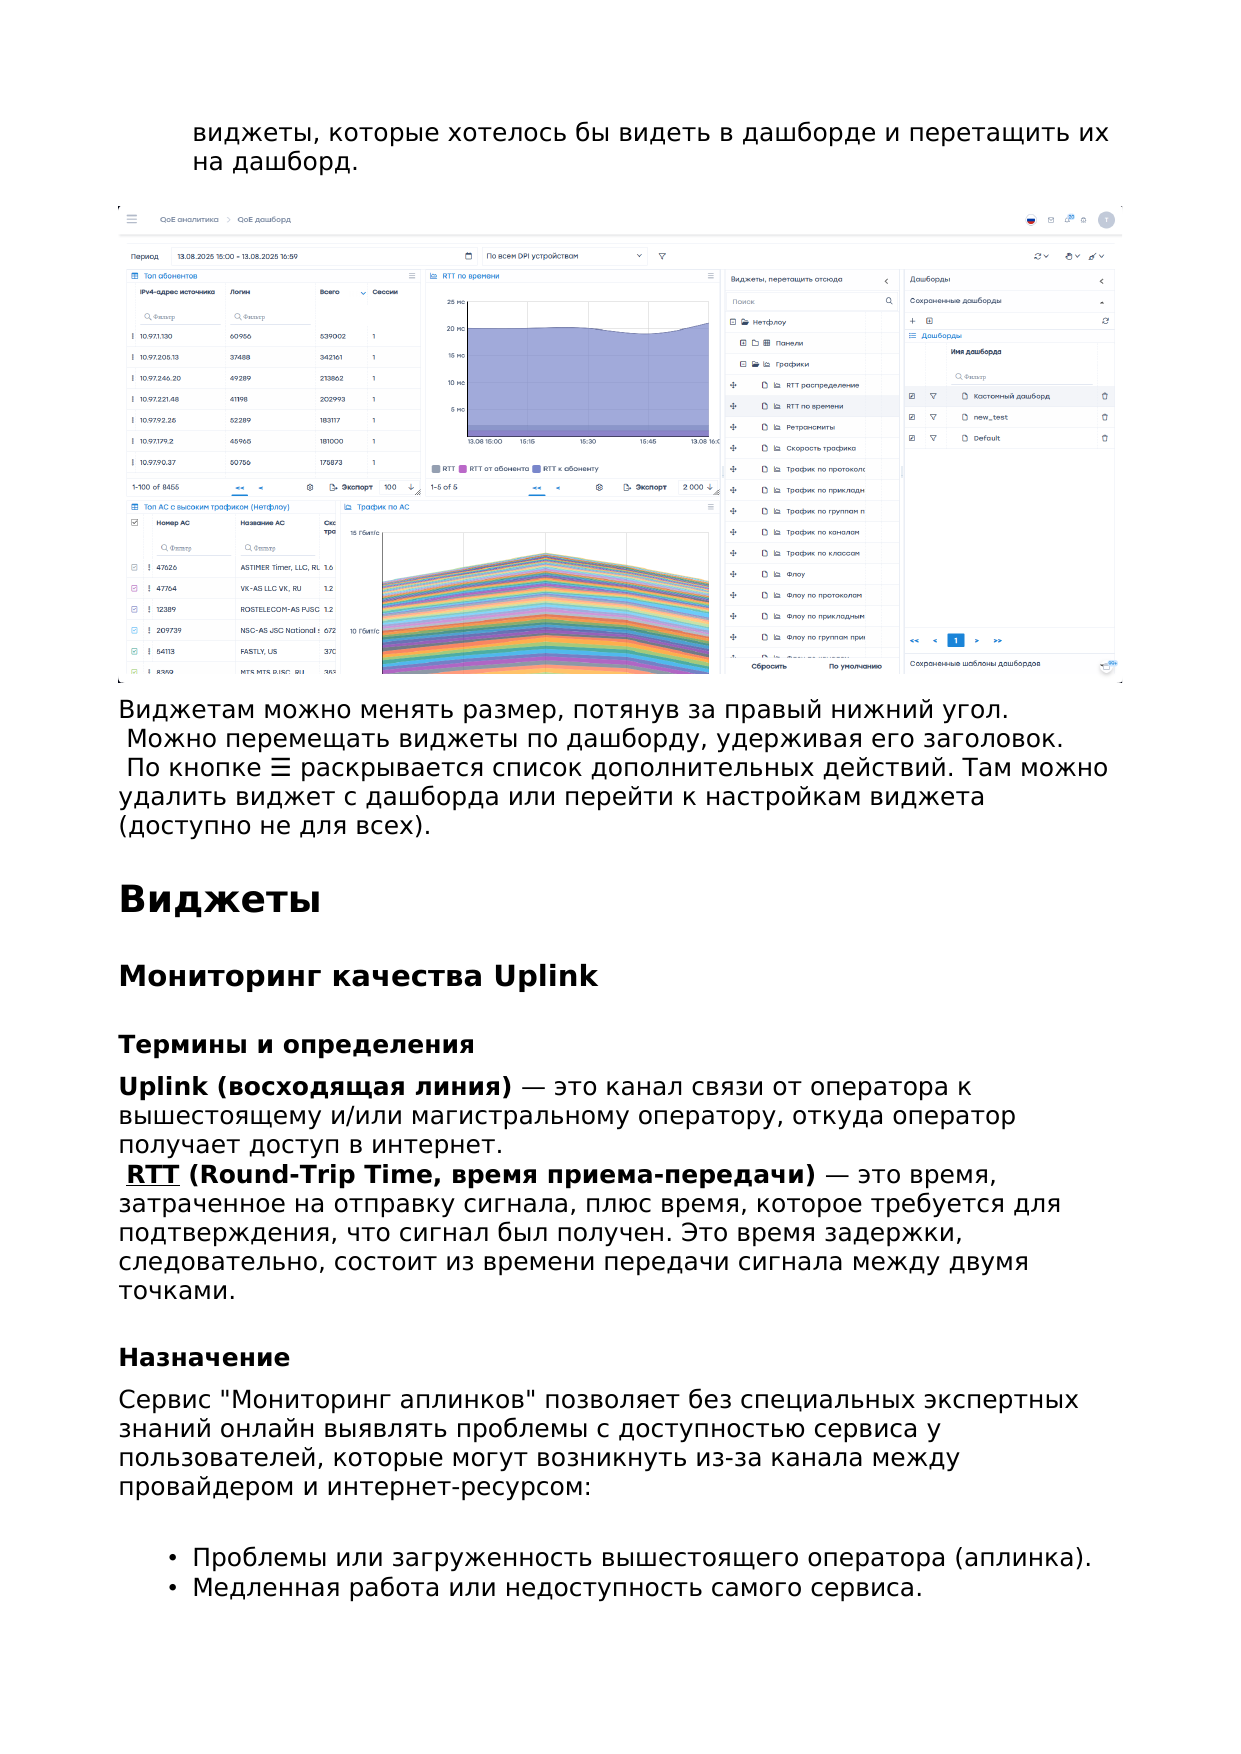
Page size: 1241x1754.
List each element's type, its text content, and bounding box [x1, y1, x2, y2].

text Uplink (восходящая линия) — это канал связи от оператора к вышестоящему и/или магистральному оператору, откуда оператор получает доступ в интернет. RTT (Round-Trip Time, время приема-передачи) — это время, затраченное на отправку сигнала, плюс время, которое требуется для подтверждения, что сигнал был получен. Это время задержки, следовательно, состоит из времени передачи сигнала между двумя точками. [118, 1072, 1122, 1306]
list Медленная работа или недоступность самого сервиса. [177, 1573, 1122, 1602]
picture [118, 206, 1123, 683]
text Сервис "Мониторинг аплинков" позволяет без специальных экспертных знаний онлайн выявлять проблемы с доступностью сервиса у пользователей, которые могут возникнуть из-за канала между провайдером и интернет-ресурсом: [118, 1385, 1122, 1502]
subtitle Мониторинг качества Uplink [118, 959, 1122, 993]
subtitle Термины и определения [118, 1031, 1122, 1060]
subtitle Назначение [118, 1343, 1122, 1372]
subtitle Виджеты [118, 878, 1122, 922]
list виджеты, которые хотелось бы видеть в дашборде и перетащить их на дашборд. [177, 118, 1122, 176]
text Виджетам можно менять размер, потянув за правый нижний угол. Можно перемещать виджеты по дашборду, удерживая его заголовок. По кнопке ☰ раскрывается список дополнительных действий. Там можно удалить виджет с дашборда или перейти к настройкам виджета (доступно не для всех). [118, 695, 1122, 841]
list Проблемы или загруженность вышестоящего оператора (аплинка). [177, 1543, 1122, 1573]
